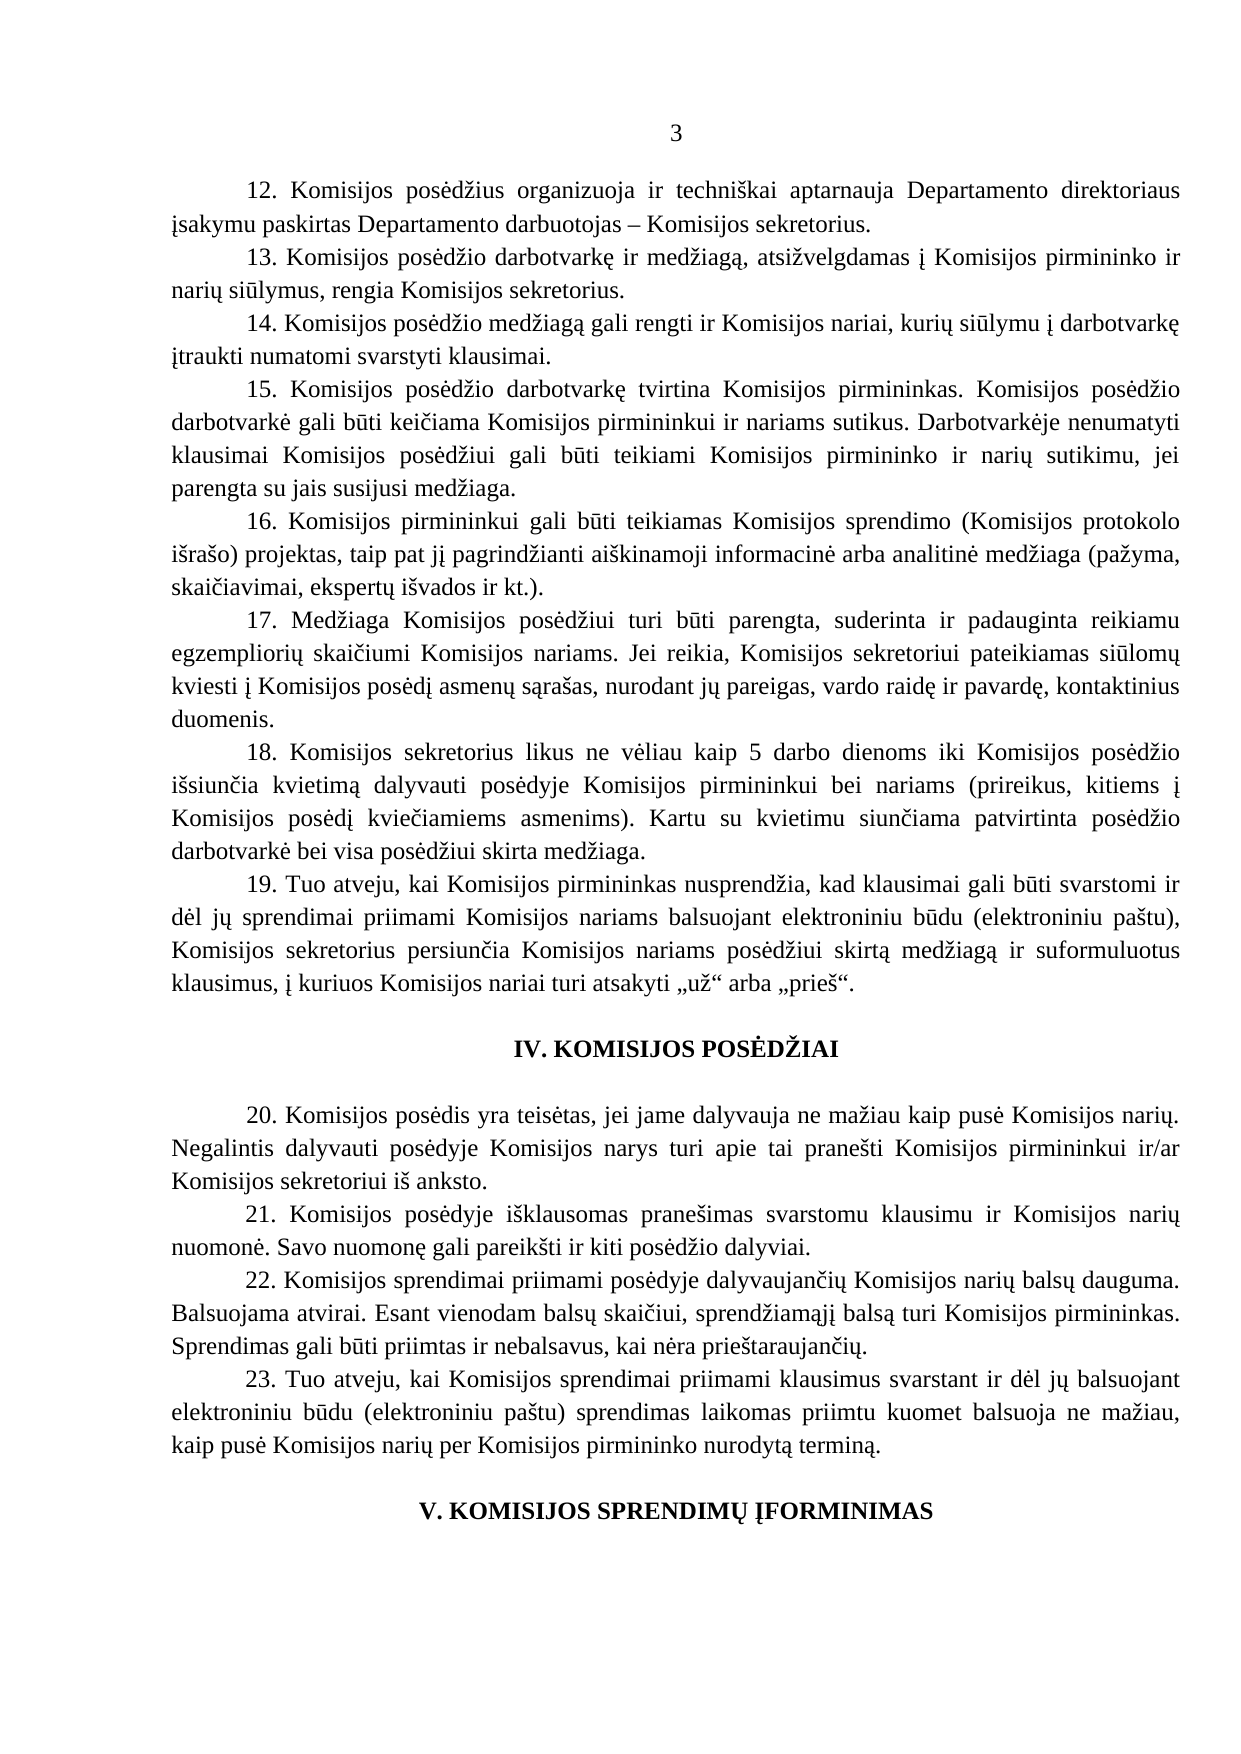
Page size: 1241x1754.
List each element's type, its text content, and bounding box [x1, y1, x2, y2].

text 23. Tuo atveju, kai Komisijos sprendimai priimami klausimus svarstant ir dėl jų balsuojant elektroniniu būdu (elektroniniu paštu) sprendimas laikomas priimtu kuomet balsuoja ne mažiau, kaip pusė Komisijos narių per Komisijos pirmininko nurodytą terminą. [171, 1364, 1181, 1459]
text 13. Komisijos posėdžio darbotvarkę ir medžiagą, atsižvelgdamas į Komisijos pirmininko ir narių siūlymus, rengia Komisijos sekretorius. [171, 242, 1181, 303]
text 22. Komisijos sprendimai priimami posėdyje dalyvaujančių Komisijos narių balsų dauguma. Balsuojama atvirai. Esant vienodam balsų skaičiui, sprendžiamąjį balsą turi Komisijos pirmininkas. Sprendimas gali būti priimtas ir nebalsavus, kai nėra prieštaraujančių. [171, 1265, 1181, 1360]
text 14. Komisijos posėdžio medžiagą gali rengti ir Komisijos nariai, kurių siūlymu į darbotvarkę įtraukti numatomi svarstyti klausimai. [171, 308, 1181, 369]
text 15. Komisijos posėdžio darbotvarkę tvirtina Komisijos pirmininkas. Komisijos posėdžio darbotvarkė gali būti keičiama Komisijos pirmininkui ir nariams sutikus. Darbotvarkėje nenumatyti klausimai Komisijos posėdžiui gali būti teikiami Komisijos pirmininko ir narių sutikimu, jei parengta su jais susijusi medžiaga. [171, 374, 1181, 502]
text 18. Komisijos sekretorius likus ne vėliau kaip 5 darbo dienoms iki Komisijos posėdžio išsiunčia kvietimą dalyvauti posėdyje Komisijos pirmininkui bei nariams (prireikus, kitiems į Komisijos posėdį kviečiamiems asmenims). Kartu su kvietimu siunčiama patvirtinta posėdžio darbotvarkė bei visa posėdžiui skirta medžiaga. [171, 737, 1181, 865]
text V. KOMISIJOS SPRENDIMŲ ĮFORMINIMAS [171, 1496, 1181, 1525]
text 21. Komisijos posėdyje išklausomas pranešimas svarstomu klausimu ir Komisijos narių nuomonė. Savo nuomonę gali pareikšti ir kiti posėdžio dalyviai. [171, 1199, 1181, 1261]
text 17. Medžiaga Komisijos posėdžiui turi būti parengta, suderinta ir padauginta reikiamu egzempliorių skaičiumi Komisijos nariams. Jei reikia, Komisijos sekretoriui pateikiamas siūlomų kviesti į Komisijos posėdį asmenų sąrašas, nurodant jų pareigas, vardo raidę ir pavardę, kontaktinius duomenis. [171, 605, 1181, 733]
text 12. Komisijos posėdžius organizuoja ir techniškai aptarnauja Departamento direktoriaus įsakymu paskirtas Departamento darbuotojas – Komisijos sekretorius. [171, 176, 1181, 237]
text 20. Komisijos posėdis yra teisėtas, jei jame dalyvauja ne mažiau kaip pusė Komisijos narių. Negalintis dalyvauti posėdyje Komisijos narys turi apie tai pranešti Komisijos pirmininkui ir/ar Komisijos sekretoriui iš anksto. [171, 1100, 1181, 1195]
text 19. Tuo atveju, kai Komisijos pirmininkas nusprendžia, kad klausimai gali būti svarstomi ir dėl jų sprendimai priimami Komisijos nariams balsuojant elektroniniu būdu (elektroniniu paštu), Komisijos sekretorius persiunčia Komisijos nariams posėdžiui skirtą medžiagą ir suformuluotus klausimus, į kuriuos Komisijos nariai turi atsakyti „už“ arba „prieš“. [171, 869, 1181, 997]
text 16. Komisijos pirmininkui gali būti teikiamas Komisijos sprendimo (Komisijos protokolo išrašo) projektas, taip pat jį pagrindžianti aiškinamoji informacinė arba analitinė medžiaga (pažyma, skaičiavimai, ekspertų išvados ir kt.). [171, 506, 1181, 601]
text IV. KOMISIJOS POSĖDŽIAI [171, 1034, 1181, 1063]
